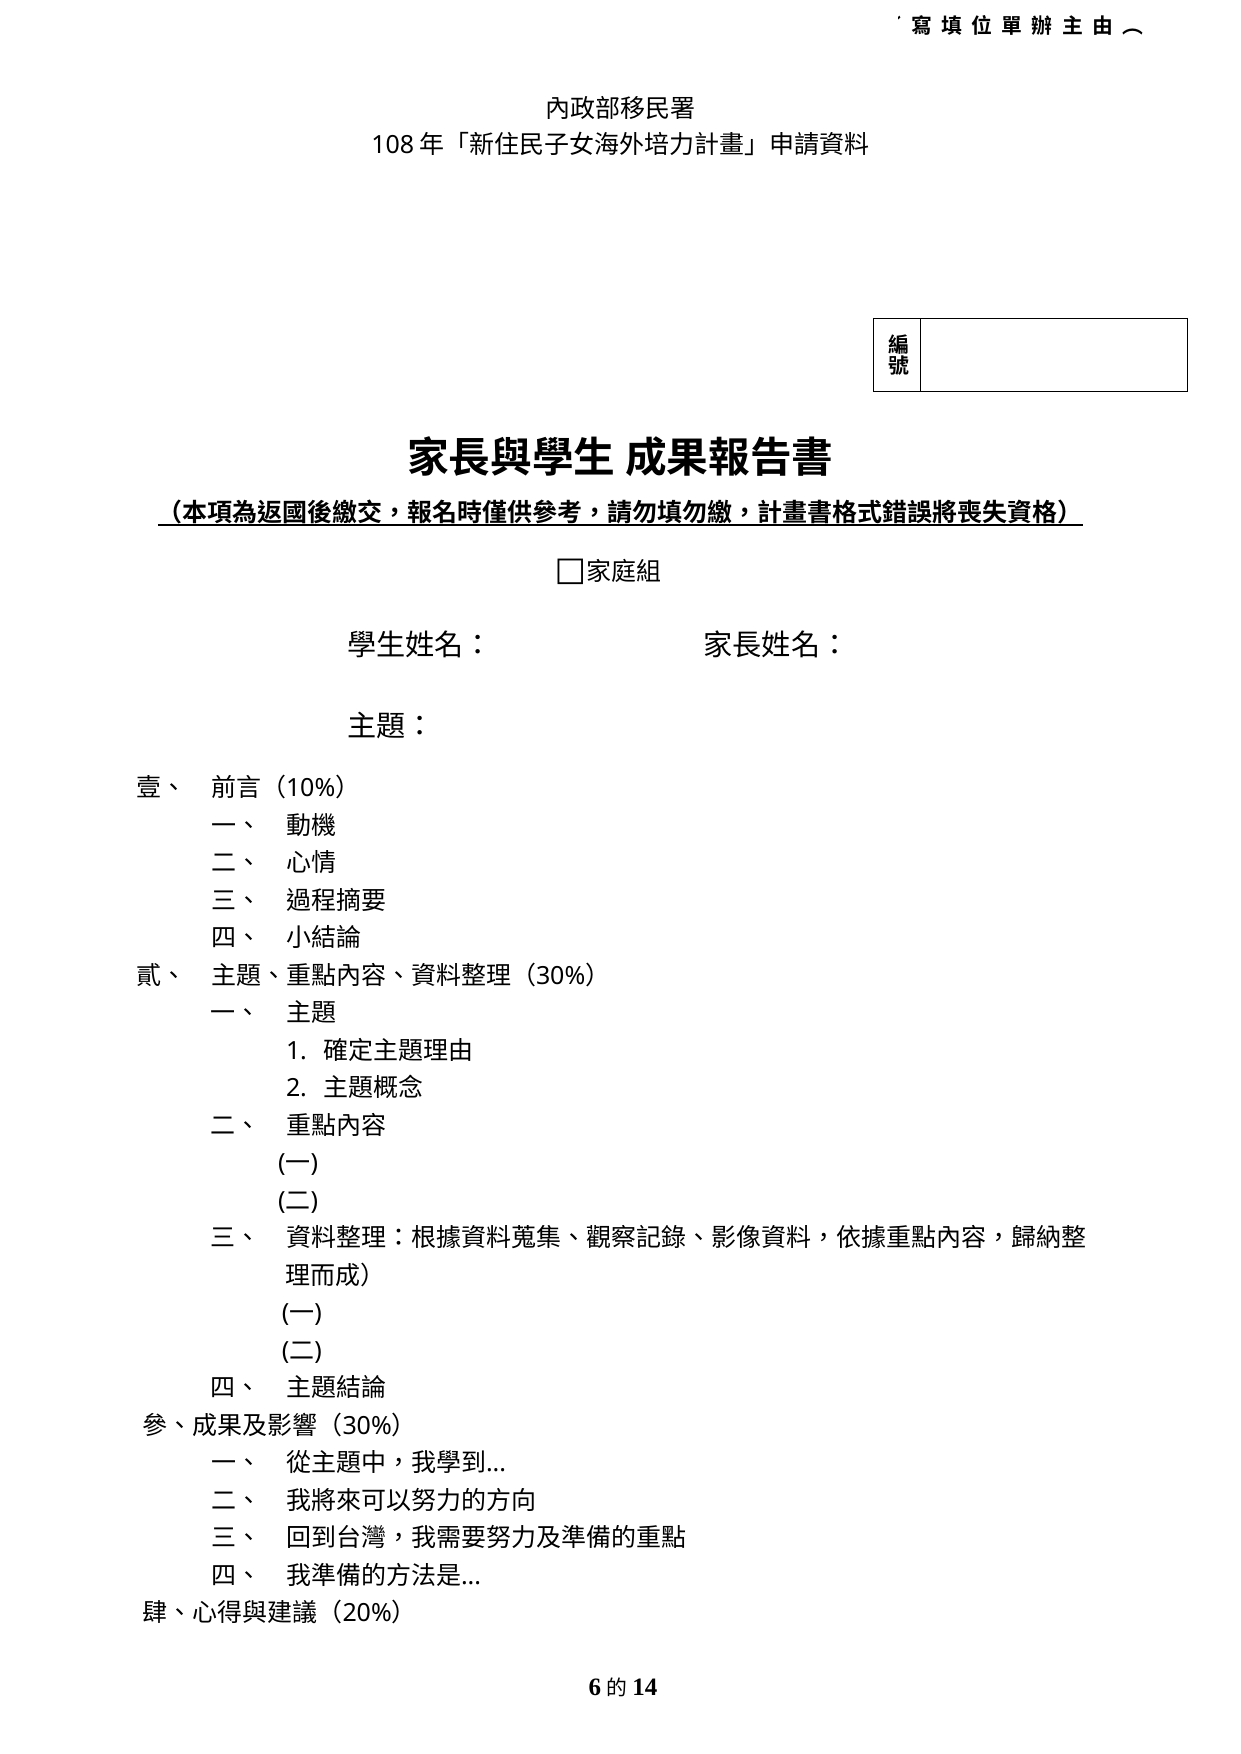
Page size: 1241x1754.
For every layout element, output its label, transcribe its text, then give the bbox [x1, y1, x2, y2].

list 確定主題理由 [286, 1030, 1104, 1067]
table_header [921, 319, 1187, 391]
text 學生姓名： 家長姓名： [347, 605, 1104, 680]
list 資料整理：根據資料蒐集、觀察記錄、影像資料，依據重點內容，歸納整 [186, 1217, 1104, 1255]
list 我準備的方法是... [211, 1555, 1104, 1592]
list 主題結論 [186, 1367, 1104, 1405]
list 主題 [186, 992, 1104, 1030]
list 主題概念 [286, 1067, 1104, 1105]
text 參、成果及影響（30%） [136, 1405, 1104, 1442]
text 家長與學生 成果報告書 [136, 417, 1104, 492]
list 從主題中，我學到... [211, 1442, 1104, 1480]
list 心情 [211, 842, 1104, 880]
list 重點內容 [186, 1105, 1104, 1142]
table_header [891, 0, 1156, 50]
text （本項為返國後繳交，報名時僅供參考，請勿填勿繳，計畫書格式錯誤將喪失資格） [136, 492, 1104, 530]
list 主題、重點內容、資料整理（30%） [136, 955, 1104, 992]
list 小結論 [211, 917, 1104, 955]
list 動機 [211, 805, 1104, 842]
list 過程摘要 [211, 880, 1104, 917]
text 肆、心得與建議（20%） [136, 1592, 1104, 1630]
list 回到台灣，我需要努力及準備的重點 [211, 1517, 1104, 1555]
text 理而成） [210, 1255, 1104, 1292]
text □家庭組 [136, 530, 1104, 605]
table_header 編號 [874, 319, 920, 391]
list 前言（10%） [136, 767, 1104, 805]
text 主題： [347, 686, 1104, 761]
list 我將來可以努力的方向 [211, 1480, 1104, 1517]
